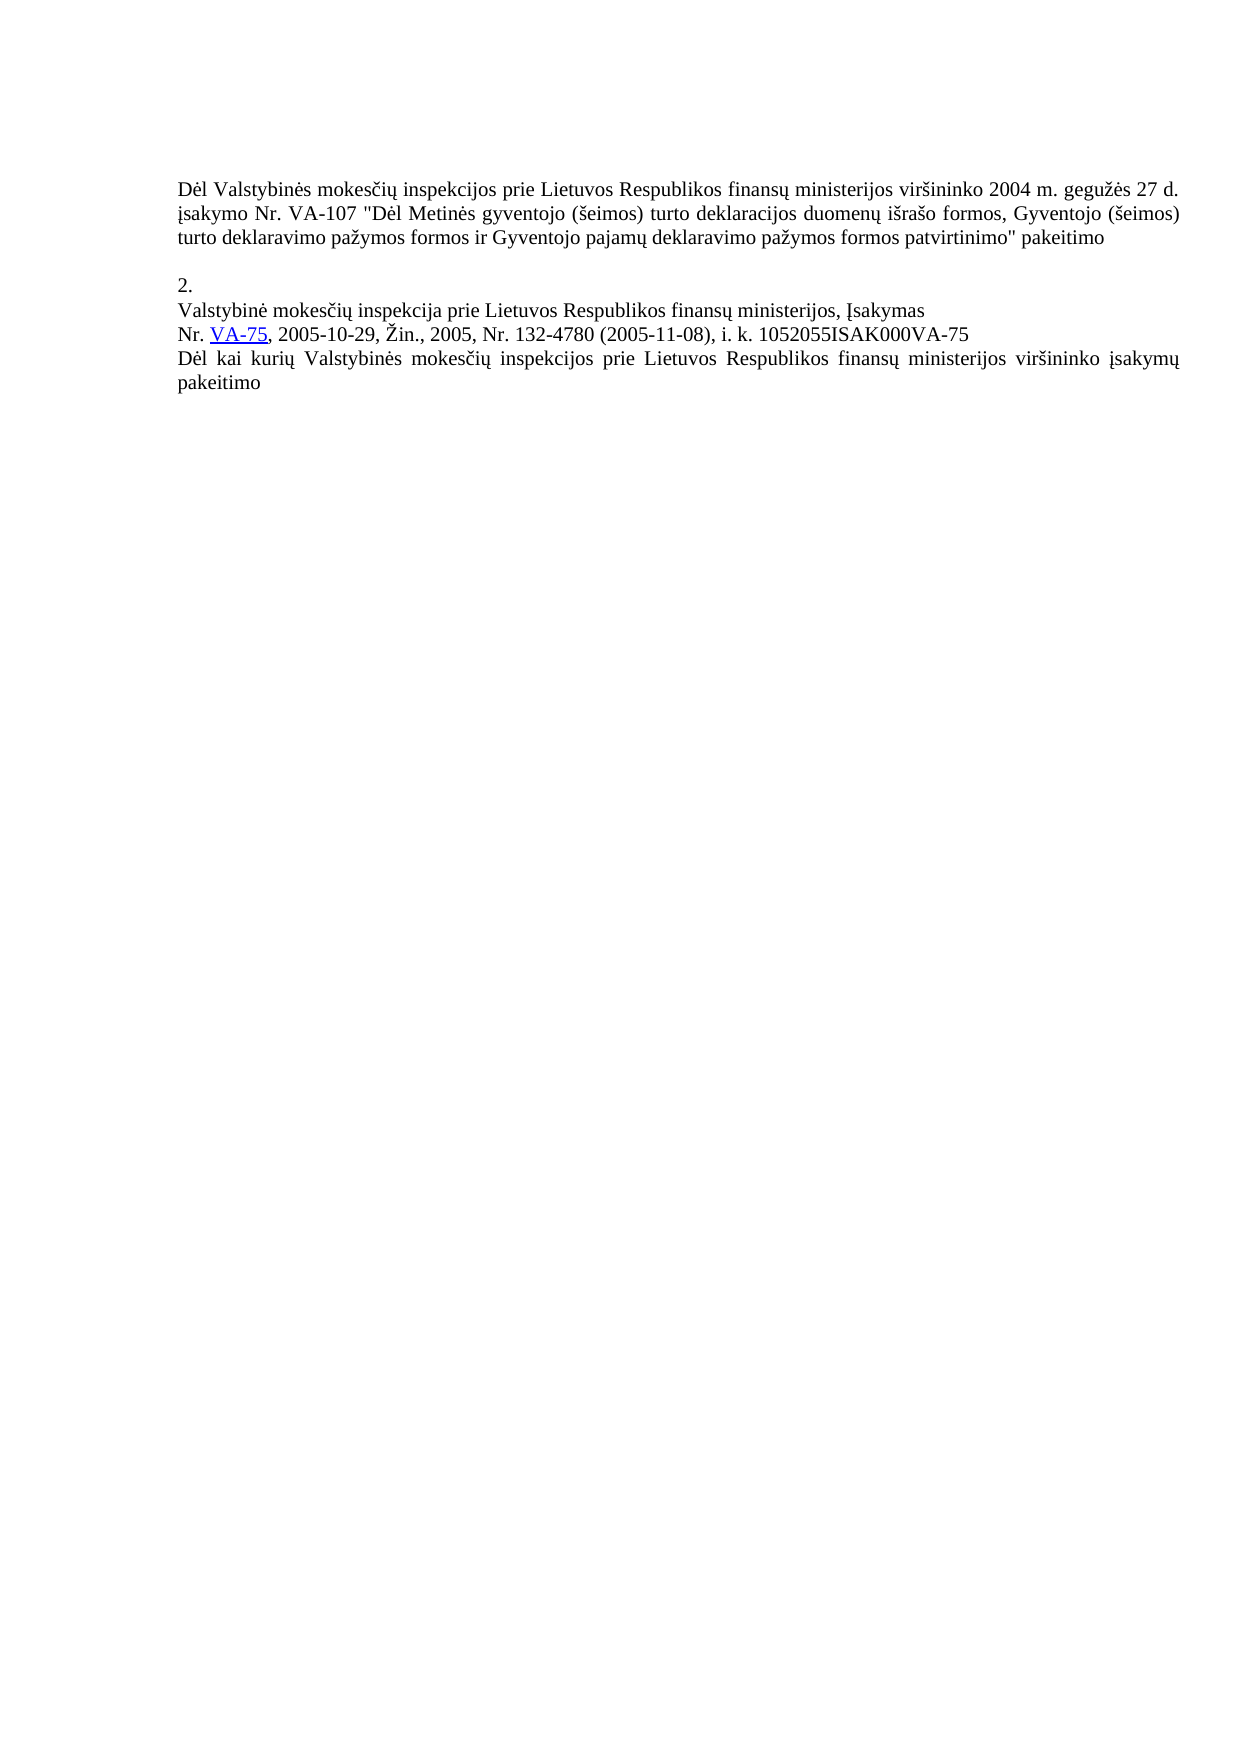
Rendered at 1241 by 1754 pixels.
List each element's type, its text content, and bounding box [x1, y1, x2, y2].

text Dėl kai kurių Valstybinės mokesčių inspekcijos prie Lietuvos Respublikos finansų ministerijos viršininko įsakymų pakeitimo [177, 346, 1181, 394]
text Nr. VA-75, 2005-10-29, Žin., 2005, Nr. 132-4780 (2005-11-08), i. k. 1052055ISAK000VA-75 [177, 322, 1181, 346]
text Dėl Valstybinės mokesčių inspekcijos prie Lietuvos Respublikos finansų ministerijos viršininko 2004 m. gegužės 27 d. įsakymo Nr. VA-107 "Dėl Metinės gyventojo (šeimos) turto deklaracijos duomenų išrašo formos, Gyventojo (šeimos) turto deklaravimo pažymos formos ir Gyventojo pajamų deklaravimo pažymos formos patvirtinimo" pakeitimo [177, 177, 1181, 249]
text 2. [177, 273, 1181, 297]
text Valstybinė mokesčių inspekcija prie Lietuvos Respublikos finansų ministerijos, Įsakymas [177, 297, 1181, 322]
